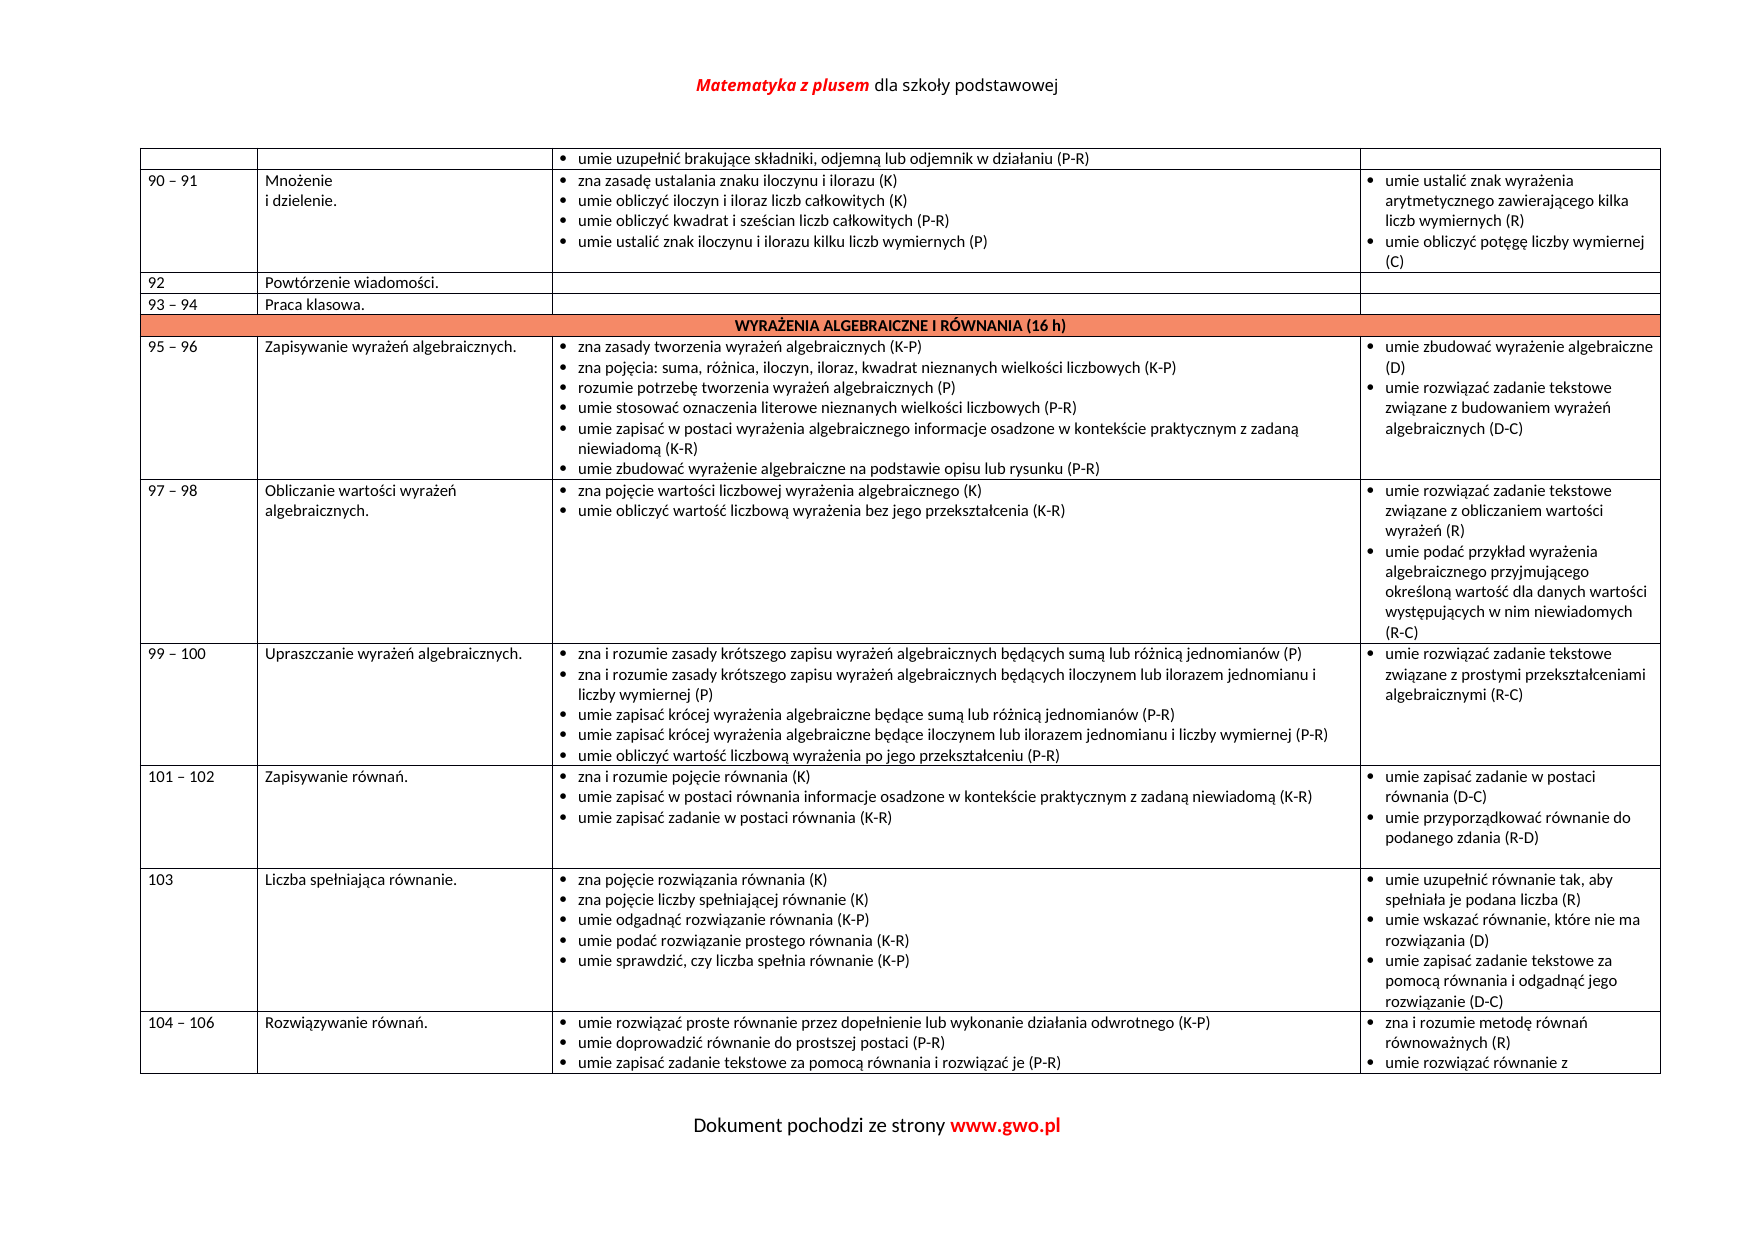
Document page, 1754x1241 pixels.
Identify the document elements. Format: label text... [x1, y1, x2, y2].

table_cell zna i rozumie zasady krótszego zapisu wyrażeń algebraicznych będących sumą lub różnicą jednomianów (P) zna i rozumie zasady krótszego zapisu wyrażeń algebraicznych będących iloczynem lub ilorazem jednomianu i liczby wymiernej (P) umie zapisać krócej wyrażenia algebraiczne będące sumą lub różnicą jednomianów (P-R) umie zapisać krócej wyrażenia algebraiczne będące iloczynem lub ilorazem jednomianu i liczby wymiernej (P-R) umie obliczyć wartość liczbową wyrażenia po jego przekształceniu (P-R) [553, 644, 1360, 765]
table_cell umie ustalić znak wyrażenia arytmetycznego zawierającego kilka liczb wymiernych (R) umie obliczyć potęgę liczby wymiernej (C) [1361, 170, 1660, 272]
table_cell [258, 149, 552, 169]
table_cell umie zapisać zadanie w postaci równania (D-C) umie przyporządkować równanie do podanego zdania (R-D) [1361, 766, 1660, 868]
table_cell WYRAŻENIA ALGEBRAICZNE I RÓWNANIA (16 h) [141, 315, 1660, 336]
table_cell umie zbudować wyrażenie algebraiczne (D) umie rozwiązać zadanie tekstowe związane z budowaniem wyrażeń algebraicznych (D-C) [1361, 337, 1660, 479]
table_cell 93 – 94 [141, 294, 257, 314]
table_cell umie uzupełnić równanie tak, aby spełniała je podana liczba (R) umie wskazać równanie, które nie ma rozwiązania (D) umie zapisać zadanie tekstowe za pomocą równania i odgadnąć jego rozwiązanie (D-C) [1361, 869, 1660, 1011]
table_cell 97 – 98 [141, 480, 257, 642]
table_cell [1361, 294, 1660, 314]
table_cell zna pojęcie wartości liczbowej wyrażenia algebraicznego (K) umie obliczyć wartość liczbową wyrażenia bez jego przekształcenia (K-R) [553, 480, 1360, 642]
table_cell zna i rozumie zasadę dodawania liczb o jednakowych znakach (K) zna i rozumie zasadę dodawania liczb o różnych znakach (K) zna i rozumie zasadę zastępowania odejmowania dodawaniem liczby przeciwnej (P) umie obliczyć sumę i różnicę liczb: - całkowitych (K-P) - wymiernych (P-R) umie korzystać z przemienności i łączności dodawania (P) umie powiększyć lub pomniejszyć liczbę całkowitą o daną liczbę (K-R) umie uzupełnić brakujące składniki, odjemną lub odjemnik w działaniu (P-R) [553, 149, 1360, 169]
table_cell Mnożenie i dzielenie. [258, 170, 552, 272]
table_cell [553, 273, 1360, 293]
table_cell zna zasady tworzenia wyrażeń algebraicznych (K-P) zna pojęcia: suma, różnica, iloczyn, iloraz, kwadrat nieznanych wielkości liczbowych (K-P) rozumie potrzebę tworzenia wyrażeń algebraicznych (P) umie stosować oznaczenia literowe nieznanych wielkości liczbowych (P-R) umie zapisać w postaci wyrażenia algebraicznego informacje osadzone w kontekście praktycznym z zadaną niewiadomą (K-R) umie zbudować wyrażenie algebraiczne na podstawie opisu lub rysunku (P-R) [553, 337, 1360, 479]
table_cell Zapisywanie równań. [258, 766, 552, 868]
table_cell Powtórzenie wiadomości. [258, 273, 552, 293]
table_cell [141, 149, 257, 169]
table_cell Zapisywanie wyrażeń algebraicznych. [258, 337, 552, 479]
table_cell Praca klasowa. [258, 294, 552, 314]
table_cell 103 [141, 869, 257, 1011]
table_cell 90 – 91 [141, 170, 257, 272]
table_cell umie rozwiązać proste równanie przez dopełnienie lub wykonanie działania odwrotnego (K-P) umie doprowadzić równanie do prostszej postaci (P-R) umie zapisać zadanie tekstowe za pomocą równania i rozwiązać je (P-R) [553, 1012, 1360, 1073]
table_cell zna i rozumie metodę równań równoważnych (R) umie rozwiązać równanie z [1361, 1012, 1660, 1073]
table_cell zna zasadę ustalania znaku iloczynu i ilorazu (K) umie obliczyć iloczyn i iloraz liczb całkowitych (K) umie obliczyć kwadrat i sześcian liczb całkowitych (P-R) umie ustalić znak iloczynu i ilorazu kilku liczb wymiernych (P) [553, 170, 1360, 272]
table_cell umie rozwiązać zadanie tekstowe związane z prostymi przekształceniami algebraicznymi (R-C) [1361, 644, 1660, 765]
table_cell zna pojęcie rozwiązania równania (K) zna pojęcie liczby spełniającej równanie (K) umie odgadnąć rozwiązanie równania (K-P) umie podać rozwiązanie prostego równania (K-R) umie sprawdzić, czy liczba spełnia równanie (K-P) [553, 869, 1360, 1011]
table_cell 99 – 100 [141, 644, 257, 765]
table_cell 92 [141, 273, 257, 293]
table_cell 104 – 106 [141, 1012, 257, 1073]
table_cell umie rozwiązać zadanie tekstowe związane z obliczaniem wartości wyrażeń (R) umie podać przykład wyrażenia algebraicznego przyjmującego określoną wartość dla danych wartości występujących w nim niewiadomych (R-C) [1361, 480, 1660, 642]
table_cell Upraszczanie wyrażeń algebraicznych. [258, 644, 552, 765]
table_cell Liczba spełniająca równanie. [258, 869, 552, 1011]
table_cell zna i rozumie pojęcie równania (K) umie zapisać w postaci równania informacje osadzone w kontekście praktycznym z zadaną niewiadomą (K-R) umie zapisać zadanie w postaci równania (K-R) [553, 766, 1360, 868]
table_cell 95 – 96 [141, 337, 257, 479]
table_cell [1361, 149, 1660, 169]
table_cell [1361, 273, 1660, 293]
table_cell [553, 294, 1360, 314]
table_cell 101 – 102 [141, 766, 257, 868]
table_cell Rozwiązywanie równań. [258, 1012, 552, 1073]
table_cell Obliczanie wartości wyrażeń algebraicznych. [258, 480, 552, 642]
